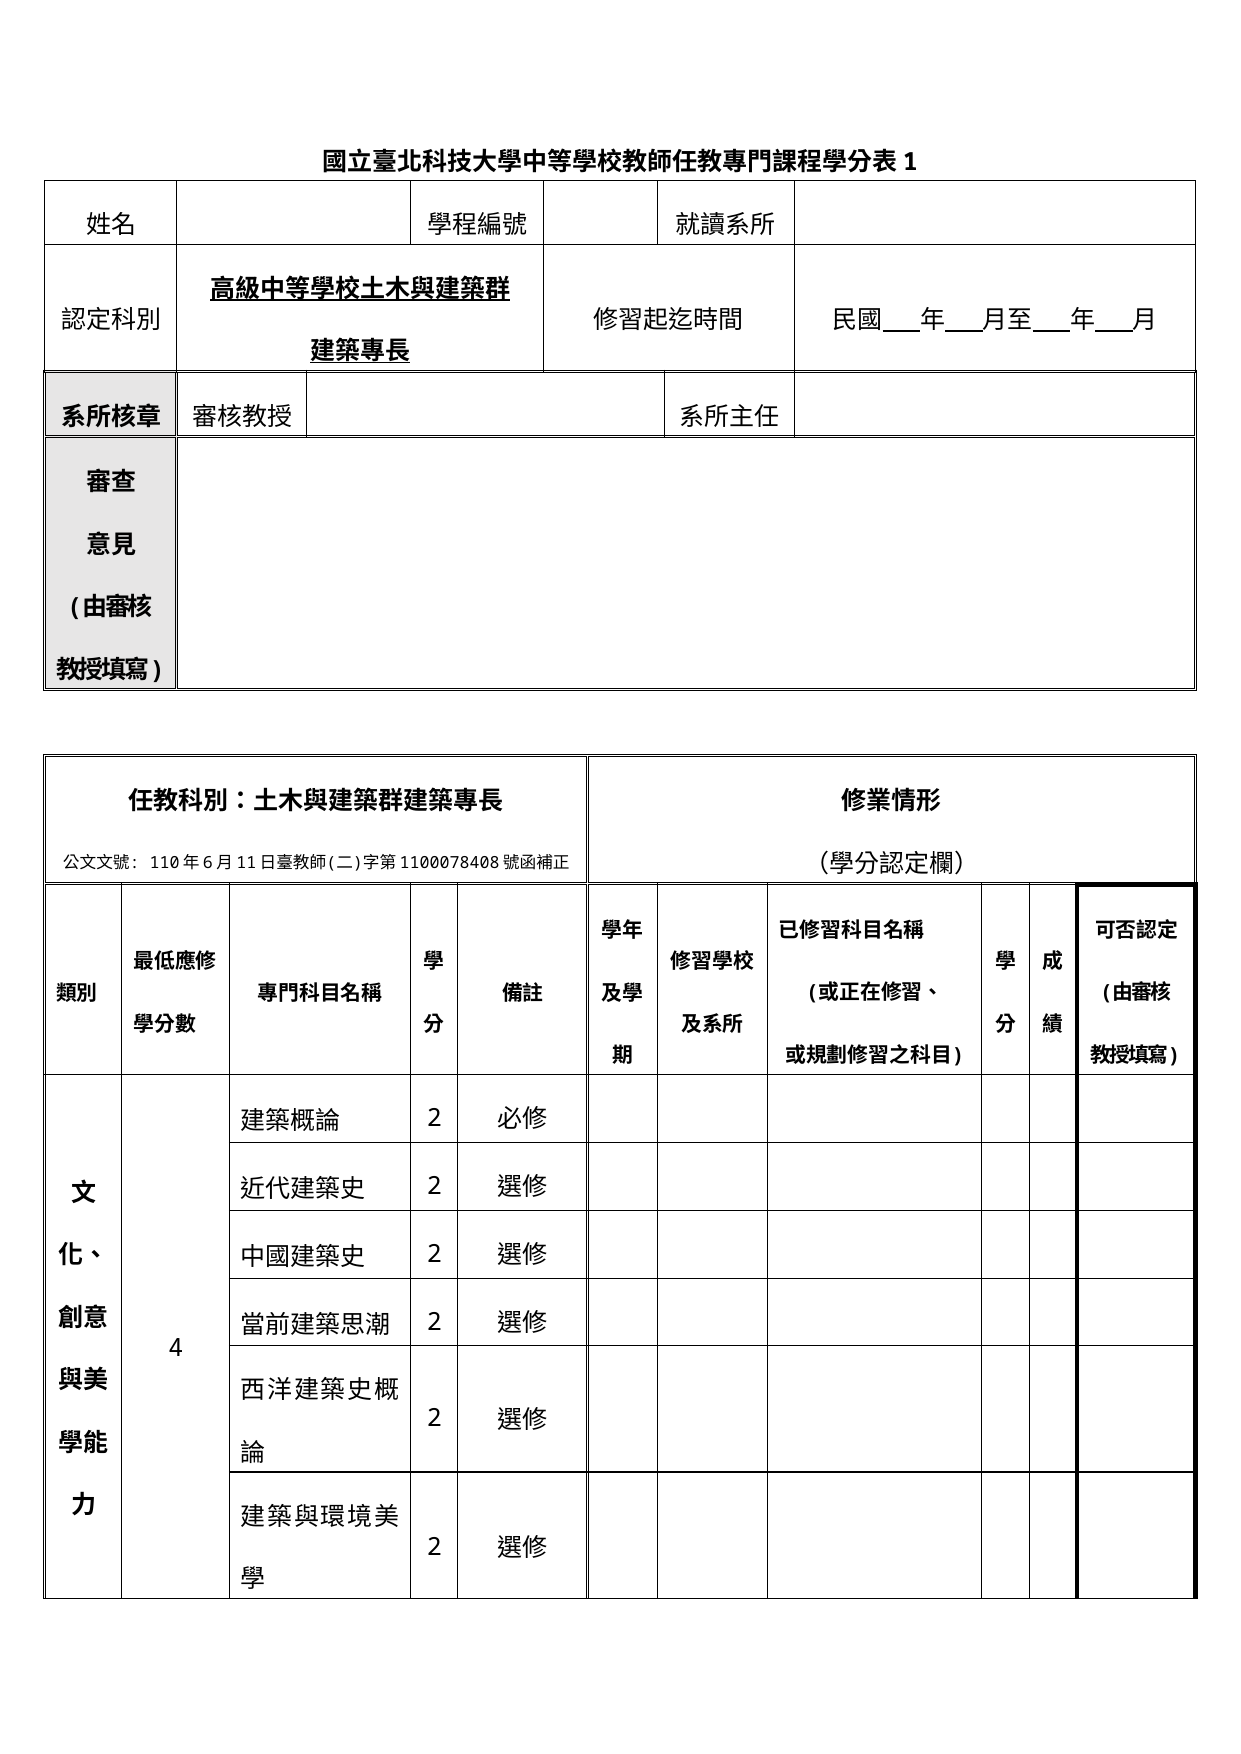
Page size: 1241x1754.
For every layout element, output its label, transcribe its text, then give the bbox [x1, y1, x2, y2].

table_cell [982, 1473, 1029, 1597]
table_cell [795, 373, 1194, 435]
table_cell [982, 1279, 1029, 1345]
table_cell [982, 1075, 1029, 1142]
table_cell 當前建築思潮 [230, 1279, 410, 1345]
table_cell 民國 年 月至 年 月 [795, 245, 1195, 369]
table_cell [768, 1473, 981, 1597]
table_cell [1079, 1346, 1193, 1471]
table_cell [589, 1211, 657, 1278]
table_cell 學分 [411, 885, 457, 1074]
table_cell 2 [411, 1346, 457, 1471]
table_cell [1030, 1346, 1075, 1471]
table_cell 選修 [458, 1473, 586, 1597]
table_cell 學年及學期 [589, 885, 657, 1074]
table_cell 系所核章 [46, 373, 175, 435]
table_cell 類別 [46, 885, 121, 1074]
table_cell [982, 1143, 1029, 1210]
table_cell [1030, 1143, 1075, 1210]
table_cell 已修習科目名稱 (或正在修習、 或規劃修習之科目) [768, 885, 981, 1074]
table_cell 學分 [982, 885, 1029, 1074]
table_cell [768, 1279, 981, 1345]
table_cell [658, 1211, 767, 1278]
table_cell 選修 [458, 1346, 586, 1471]
table_cell [658, 1143, 767, 1210]
table_cell 系所主任 [665, 373, 794, 435]
table_cell [178, 438, 1194, 688]
table_cell 2 [411, 1473, 457, 1597]
table_cell [768, 1143, 981, 1210]
table_header [544, 181, 657, 243]
table_cell 最低應修學分數 [122, 885, 229, 1074]
text 國立臺北科技大學中等學校教師任教專門課程學分表1 [89, 117, 1152, 180]
table_cell 選修 [458, 1211, 586, 1278]
table_cell [1079, 1473, 1193, 1597]
table_cell [658, 1346, 767, 1471]
table_cell 備註 [458, 885, 586, 1074]
table_cell [768, 1346, 981, 1471]
table_cell 選修 [458, 1143, 586, 1210]
table_cell [1079, 1075, 1193, 1142]
table_cell 成績 [1030, 885, 1075, 1074]
table_cell [589, 1075, 657, 1142]
table_cell [982, 1346, 1029, 1471]
table_cell [658, 1075, 767, 1142]
table_cell 文化、創意 與美學能力 [46, 1075, 121, 1597]
table_cell 建築與環境美學 [230, 1473, 410, 1597]
table_cell 建築概論 [230, 1075, 410, 1142]
table_cell 4 [122, 1075, 229, 1597]
table_cell [1079, 1143, 1193, 1210]
table_cell 審查 意見 (由審核 教授填寫) [46, 438, 175, 688]
table_cell 2 [411, 1075, 457, 1142]
table_cell 選修 [458, 1279, 586, 1345]
table_cell 中國建築史 [230, 1211, 410, 1278]
table_cell [768, 1211, 981, 1278]
table_header [795, 181, 1195, 243]
table_cell 可否認定(由審核 教授填寫) [1079, 887, 1193, 1074]
table_cell 2 [411, 1143, 457, 1210]
table_cell 審核教授 [178, 373, 306, 435]
table_header [177, 181, 410, 243]
table_cell [658, 1473, 767, 1597]
table_header 修業情形 （學分認定欄） [589, 757, 1194, 882]
table_cell [1030, 1075, 1075, 1142]
table_cell [1079, 1279, 1193, 1345]
table_cell [982, 1211, 1029, 1278]
table_cell 修習起迄時間 [544, 245, 794, 369]
table_cell [768, 1075, 981, 1142]
table_cell [589, 1346, 657, 1471]
table_header 就讀系所 [658, 181, 794, 243]
table_cell 近代建築史 [230, 1143, 410, 1210]
table_cell 2 [411, 1211, 457, 1278]
table_cell 西洋建築史概論 [230, 1346, 410, 1471]
table_cell 高級中等學校土木與建築群 建築專長 [177, 245, 543, 369]
table_cell [1030, 1279, 1075, 1345]
table_cell [307, 373, 664, 435]
table_cell 專門科目名稱 [230, 885, 410, 1074]
table_cell [589, 1473, 657, 1597]
table_cell [589, 1143, 657, 1210]
table_cell 2 [411, 1279, 457, 1345]
table_cell [1030, 1211, 1075, 1278]
table_cell [1030, 1473, 1075, 1597]
table_cell [658, 1279, 767, 1345]
table_header 學程編號 [411, 181, 543, 243]
table_cell [589, 1279, 657, 1345]
table_cell 修習學校及系所 [658, 885, 767, 1074]
table_header 任教科別：土木與建築群建築專長 公文文號: 110年6月11日臺教師(二)字第1100078408號函補正 [46, 757, 586, 882]
table_cell [1079, 1211, 1193, 1278]
table_cell 認定科別 [45, 245, 176, 369]
table_header 姓名 [45, 181, 176, 243]
table_cell 必修 [458, 1075, 586, 1142]
